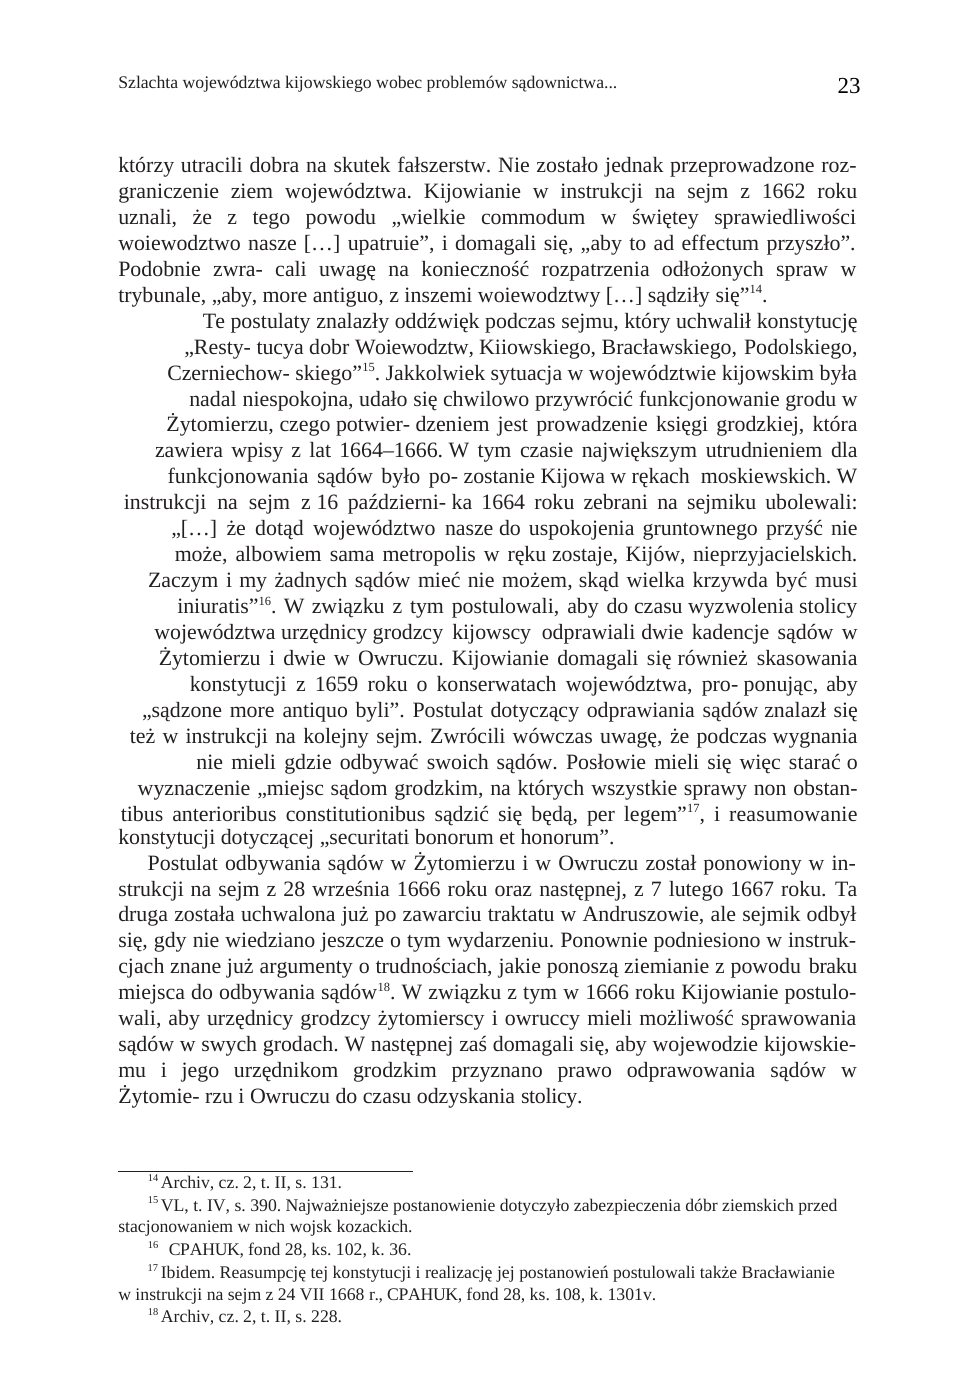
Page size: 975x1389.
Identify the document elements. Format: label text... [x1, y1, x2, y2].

text Te postulaty znalazły oddźwięk podczas sejmu, który uchwalił konstytucję „Resty- tucya dobr Woiewodztw, Kiiowskiego, Bracławskiego, Podolskiego, Czerniechow- skiego”15. Jakkolwiek sytuacja w województwie kijowskim była nadal niespokojna, udało się chwilowo przywrócić funkcjonowanie grodu w Żytomierzu, czego potwier- dzeniem jest prowadzenie księgi grodzkiej, która zawiera wpisy z lat 1664–1666. W tym czasie największym utrudnieniem dla funkcjonowania sądów było po- zostanie Kijowa w rękach moskiewskich. W instrukcji na sejm z 16 październi- ka 1664 roku zebrani na sejmiku ubolewali: „[…] że dotąd województwo nasze do uspokojenia gruntownego przyść nie może, albowiem sama metropolis w ręku zostaje, Kijów, nieprzyjacielskich. Zaczym i my żadnych sądów mieć nie możem, skąd wielka krzywda być musi iniuratis”16. W związku z tym postulowali, aby do czasu wyzwolenia stolicy województwa urzędnicy grodzcy kijowscy odprawiali dwie kadencje sądów w Żytomierzu i dwie w Owruczu. Kijowianie domagali się również skasowania konstytucji z 1659 roku o konserwatach województwa, pro- ponując, aby „sądzone more antiquo byli”. Postulat dotyczący odprawiania sądów znalazł się też w instrukcji na kolejny sejm. Zwrócili wówczas uwagę, że podczas wygnania nie mieli gdzie odbywać swoich sądów. Posłowie mieli się więc starać o wyznaczenie „miejsc sądom grodzkim, na których wszystkie sprawy non obstan- tibus anterioribus constitutionibus sądzić się będą, per legem”17, i reasumowanie [118, 308, 857, 826]
text którzy utracili dobra na skutek fałszerstw. Nie zostało jednak przeprowadzone roz- graniczenie ziem województwa. Kijowianie w instrukcji na sejm z 1662 roku uznali, że z tego powodu „wielkie commodum w świętey sprawiedliwości woiewodztwo nasze […] upatruie”, i domagali się, „aby to ad effectum przyszło”. Podobnie zwra- cali uwagę na konieczność rozpatrzenia odłożonych spraw w trybunale, „aby, more antiguo, z inszemi woiewodztwy […] sądziły się”14. [118, 152, 857, 307]
text 15 VL, t. IV, s. 390. Najważniejsze postanowienie dotyczyło zabezpieczenia dóbr ziemskich przed [148, 1194, 869, 1215]
text konstytucji dotyczącej „securitati bonorum et honorum”. [118, 826, 869, 849]
text 16 CPAHUK, fond 28, ks. 102, k. 36. [148, 1239, 869, 1259]
text Postulat odbywania sądów w Żytomierzu i w Owruczu został ponowiony w in- strukcji na sejm z 28 września 1666 roku oraz następnej, z 7 lutego 1667 roku. Ta druga została uchwalona już po zawarciu traktatu w Andruszowie, ale sejmik odbył się, gdy nie wiedziano jeszcze o tym wydarzeniu. Ponownie podniesiono w instruk- cjach znane już argumenty o trudnościach, jakie ponoszą ziemianie z powodu braku miejsca do odbywania sądów18. W związku z tym w 1666 roku Kijowianie postulo- wali, aby urzędnicy grodzcy żytomierscy i owruccy mieli możliwość sprawowania sądów w swych grodach. W następnej zaś domagali się, aby wojewodzie kijowskie- mu i jego urzędnikom grodzkim przyznano prawo odprawowania sądów w Żytomie- rzu i Owruczu do czasu odzyskania stolicy. [118, 849, 857, 1108]
text stacjonowaniem w nich wojsk kozackich. [118, 1216, 869, 1237]
text 14 Аrchiv, cz. 2, t. II, s. 131. [148, 1161, 869, 1192]
text 18 Аrchiv, cz. 2, t. II, s. 228. [148, 1306, 869, 1326]
text 17 Ibidem. Reasumpcję tej konstytucji i realizację jej postanowień postulowali także Bracławianie w instrukcji na sejm z 24 VII 1668 r., CPAHUK, fond 28, ks. 108, k. 1301v. [118, 1262, 848, 1304]
